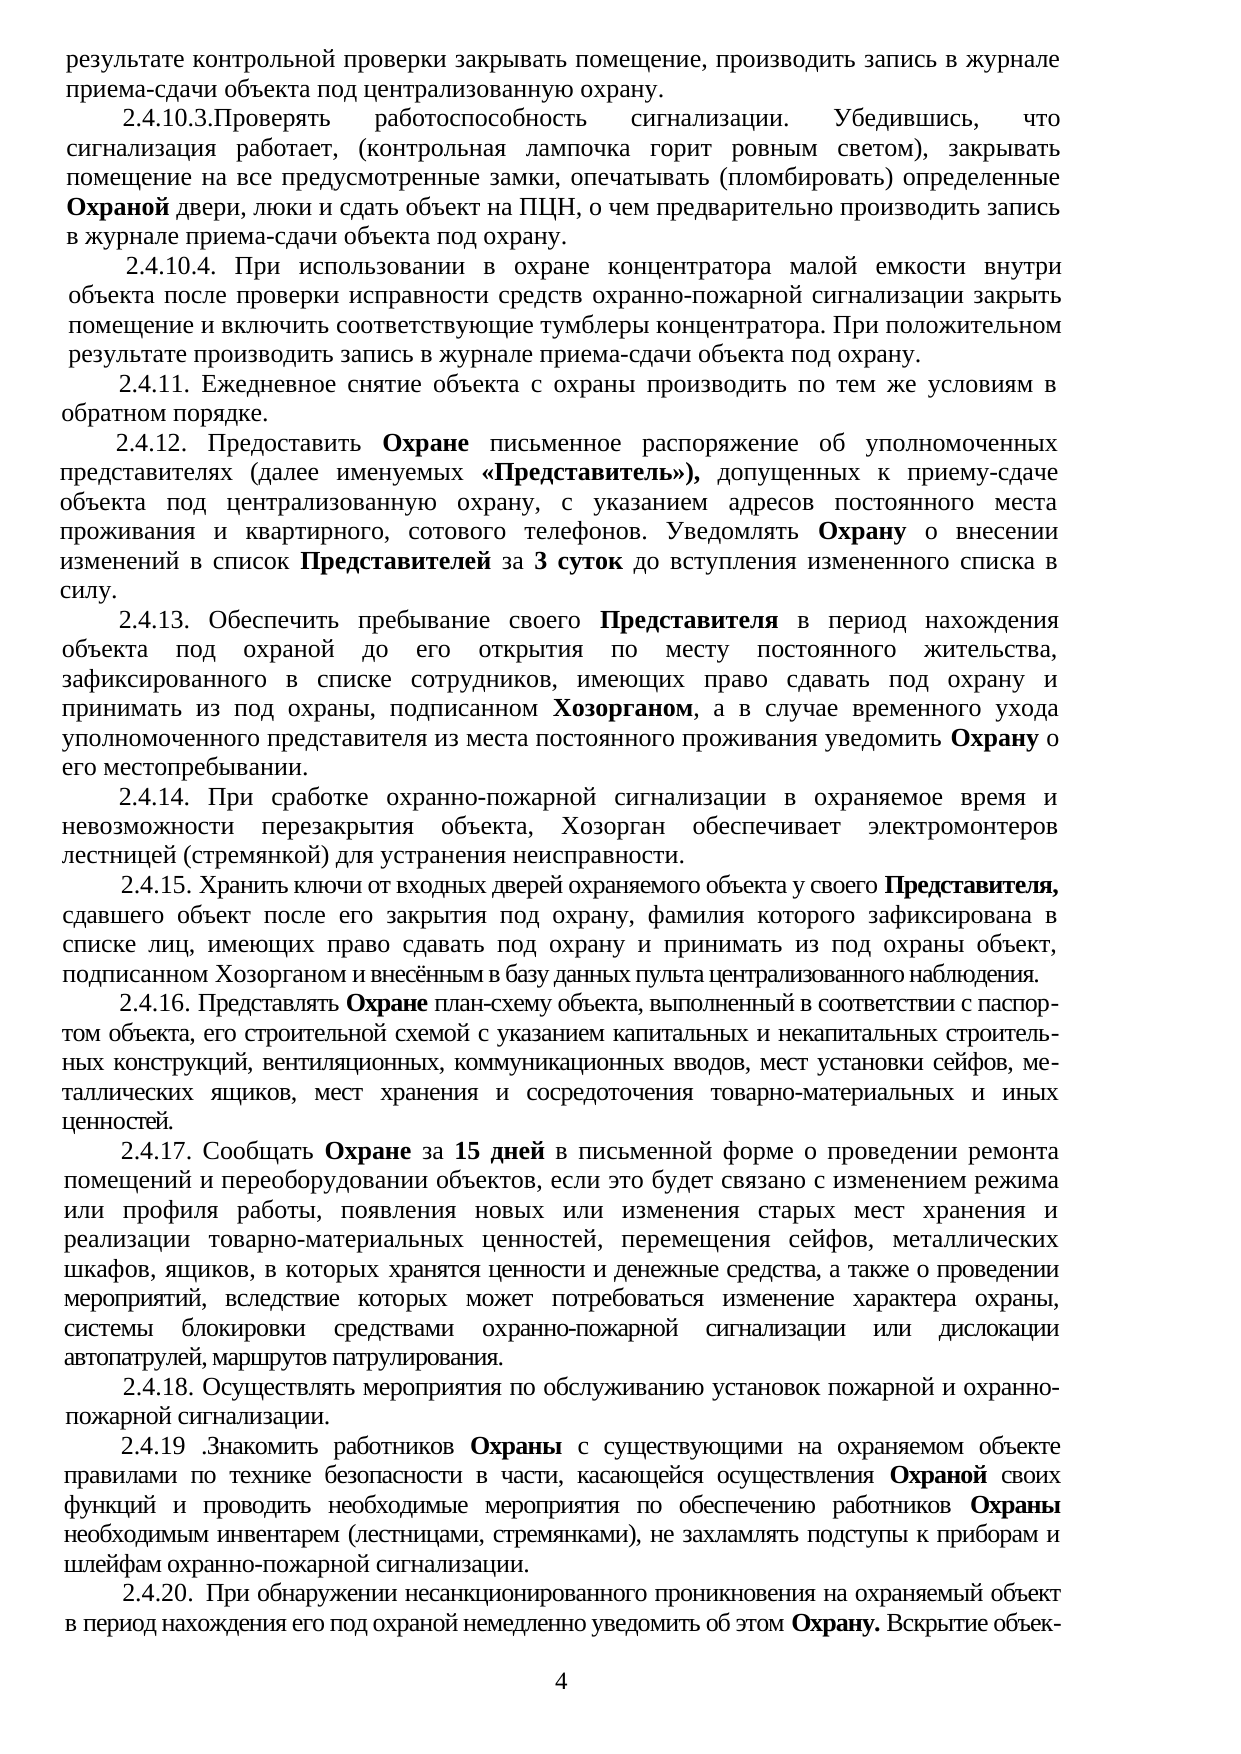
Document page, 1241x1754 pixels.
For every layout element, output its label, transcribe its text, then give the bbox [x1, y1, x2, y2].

text 2.4.10.4. При использовании в охране концентратора малой емкости внутри объекта после проверки исправности средств охранно-пожарной сигнализации закрыть помещение и включить соответствующие тумблеры концентратора. При положительном результате производить запись в журнале приема-сдачи объекта под охрану. [68, 251, 1063, 369]
text 2.4.19 .Знакомить работников Охраны с существующими на охраняемом объекте прави­лами по технике безопасности в части, касающейся осуществления Охраной своих функций и проводить необходимые мероприятия по обеспечению работников Охраны необходимым ин­вентарем (лестницами, стремянками), не захламлять подступы к приборам и шлейфам охранно-пожарной сигнализации. [63, 1431, 1061, 1578]
text 2.4.13. Обеспечить пребывание своего Представителя в период нахождения объекта под охраной до его открытия по месту постоянного жительства, зафиксированного в списке сотрудников, имеющих право сдавать под охрану и принимать из под охраны, подписанном Хозорганом, а в случае временного ухода уполномоченного представителя из места постоянного проживания уведомить Охрану о его местопребывании. [62, 604, 1059, 781]
text 2.4.10.3.Проверять работоспособность сигнализации. Убедившись, что сигнализация работает, (контрольная лампочка горит ровным светом), закрывать помещение на все предусмотренные замки, опечатывать (пломбировать) определенные Охраной двери, люки и сдать объект на ПЦН, о чем предварительно производить запись в журнале приема-сдачи объекта под охрану. [66, 103, 1062, 251]
text 2.4.15. Хранить ключи от входных дверей охраняемого объекта у своего Представителя, сдавшего объект после его закрытия под охрану, фамилия которого зафиксирована в списке лиц, имеющих право сдавать под охрану и принимать из под охраны объект, подписанном Хозорганом и внесённым в базу данных пульта централизованного наблюдения. [62, 870, 1058, 988]
text 2.4.17. Сообщать Охране за 15 дней в письменной форме о проведении ремонта помещений и переоборудовании объектов, если это будет связано с изменением режима или профиля работы, появления новых или изменения старых мест хранения и реализации товарно-материальных ценностей, перемещения сейфов, металлических шкафов, ящиков, в которых хранятся ценности и денежные средства, а также о проведении мероприятий, вследствие которых может потребоваться изменение характера охраны, системы блокировки средствами охранно-пожарной сигнализации или дислокации автопатрулей, маршрутов патрулирования. [63, 1136, 1060, 1371]
text 2.4.12. Предоставить Охране письменное распоряжение об уполномоченных представителях (далее именуемых «Представитель»), допущенных к приему-сдаче объекта под централизованную охрану, с указанием адресов постоянного места проживания и квартирного, сотового телефонов. Уведомлять Охрану о внесении изменений в список Представителей за 3 суток до вступления измененного списка в силу. [59, 428, 1058, 604]
text результате контрольной проверки закрывать помещение, производить запись в журнале приема-сдачи объекта под централизованную охрану. [66, 44, 1061, 103]
text 2.4.11. Ежедневное снятие объекта с охраны производить по тем же условиям в обратном порядке. [61, 369, 1058, 428]
text 2.4.16. Представлять Охране план-схему объекта, выполненный в соответствии с паспор­том объекта, его строительной схемой с указанием капитальных и некапитальных строитель­ных конструкций, вентиляционных, коммуникационных вводов, мест установки сейфов, ме­таллических ящиков, мест хранения и сосредоточения товарно-материальных и иных ценностей. [62, 988, 1059, 1136]
text 2.4.20. При обнаружении несанкционированного проникновения на охраняемый объект в период нахождения его под охраной немедленно уведомить об этом Охрану. Вскрытие объек­ [64, 1578, 1062, 1637]
text 2.4.14. При сработке охранно-пожарной сигнализации в охраняемое время и невозможности перезакрытия объекта, Хозорган обеспечивает электромонтеров лестницей (стремянкой) для устранения неисправности. [62, 781, 1059, 870]
text 2.4.18. Осуществлять мероприятия по обслуживанию установок пожарной и охранно-пожарной сигнализации. [65, 1371, 1061, 1430]
